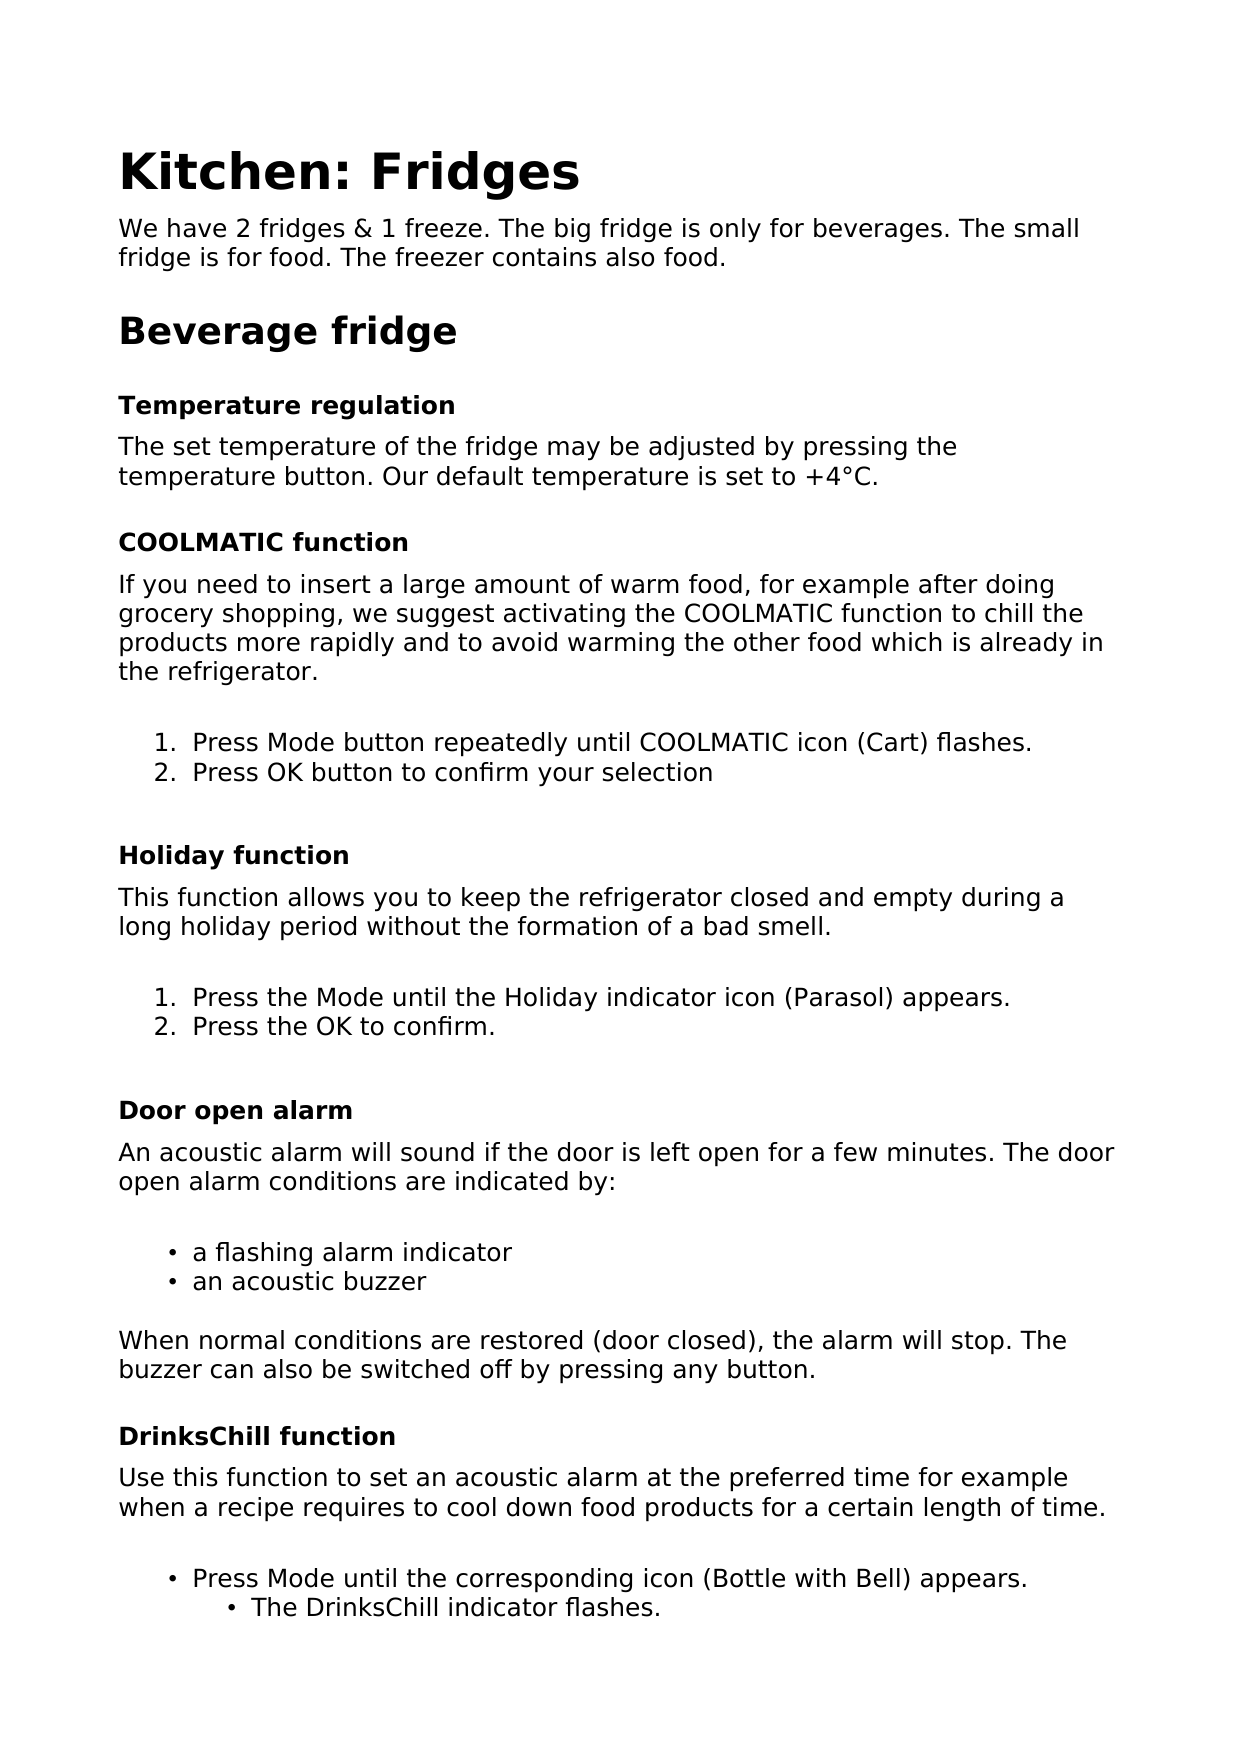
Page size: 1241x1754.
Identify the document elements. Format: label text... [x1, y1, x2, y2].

text We have 2 fridges & 1 freeze. The big fridge is only for beverages. The small fridge is for food. The freezer contains also food. [118, 214, 1122, 272]
list a flashing alarm indicator [177, 1238, 1122, 1267]
subtitle Holiday function [118, 841, 1122, 871]
text The set temperature of the fridge may be adjusted by pressing the temperature button. Our default temperature is set to +4°C. [118, 432, 1122, 491]
subtitle COOLMATIC function [118, 528, 1122, 557]
list Press the Mode until the Holiday indicator icon (Parasol) appears. [177, 983, 1122, 1013]
text If you need to insert a large amount of warm food, for example after doing grocery shopping, we suggest activating the COOLMATIC function to chill the products more rapidly and to avoid warming the other food which is already in the refrigerator. [118, 570, 1122, 687]
subtitle DrinksChill function [118, 1422, 1122, 1451]
text Use this function to set an acoustic alarm at the preferred time for example when a recipe requires to cool down food products for a certain length of time. [118, 1463, 1122, 1522]
subtitle Door open alarm [118, 1096, 1122, 1125]
list an acoustic buzzer [177, 1267, 1122, 1297]
subtitle Kitchen: Fridges [118, 143, 1122, 201]
subtitle Beverage fridge [118, 310, 1122, 353]
text This function allows you to keep the refrigerator closed and empty during a long holiday period without the formation of a bad smell. [118, 883, 1122, 941]
text An acoustic alarm will sound if the door is left open for a few minutes. The door open alarm conditions are indicated by: [118, 1138, 1122, 1196]
list Press OK button to confirm your selection [177, 758, 1122, 787]
list Press Mode until the corresponding icon (Bottle with Bell) appears. [177, 1564, 1122, 1593]
subtitle Temperature regulation [118, 391, 1122, 420]
list Press Mode button repeatedly until COOLMATIC icon (Cart) flashes. [177, 729, 1122, 758]
list The DrinksChill indicator flashes. [236, 1593, 1122, 1622]
text When normal conditions are restored (door closed), the alarm will stop. The buzzer can also be switched off by pressing any button. [118, 1326, 1122, 1384]
list Press the OK to confirm. [177, 1013, 1122, 1042]
